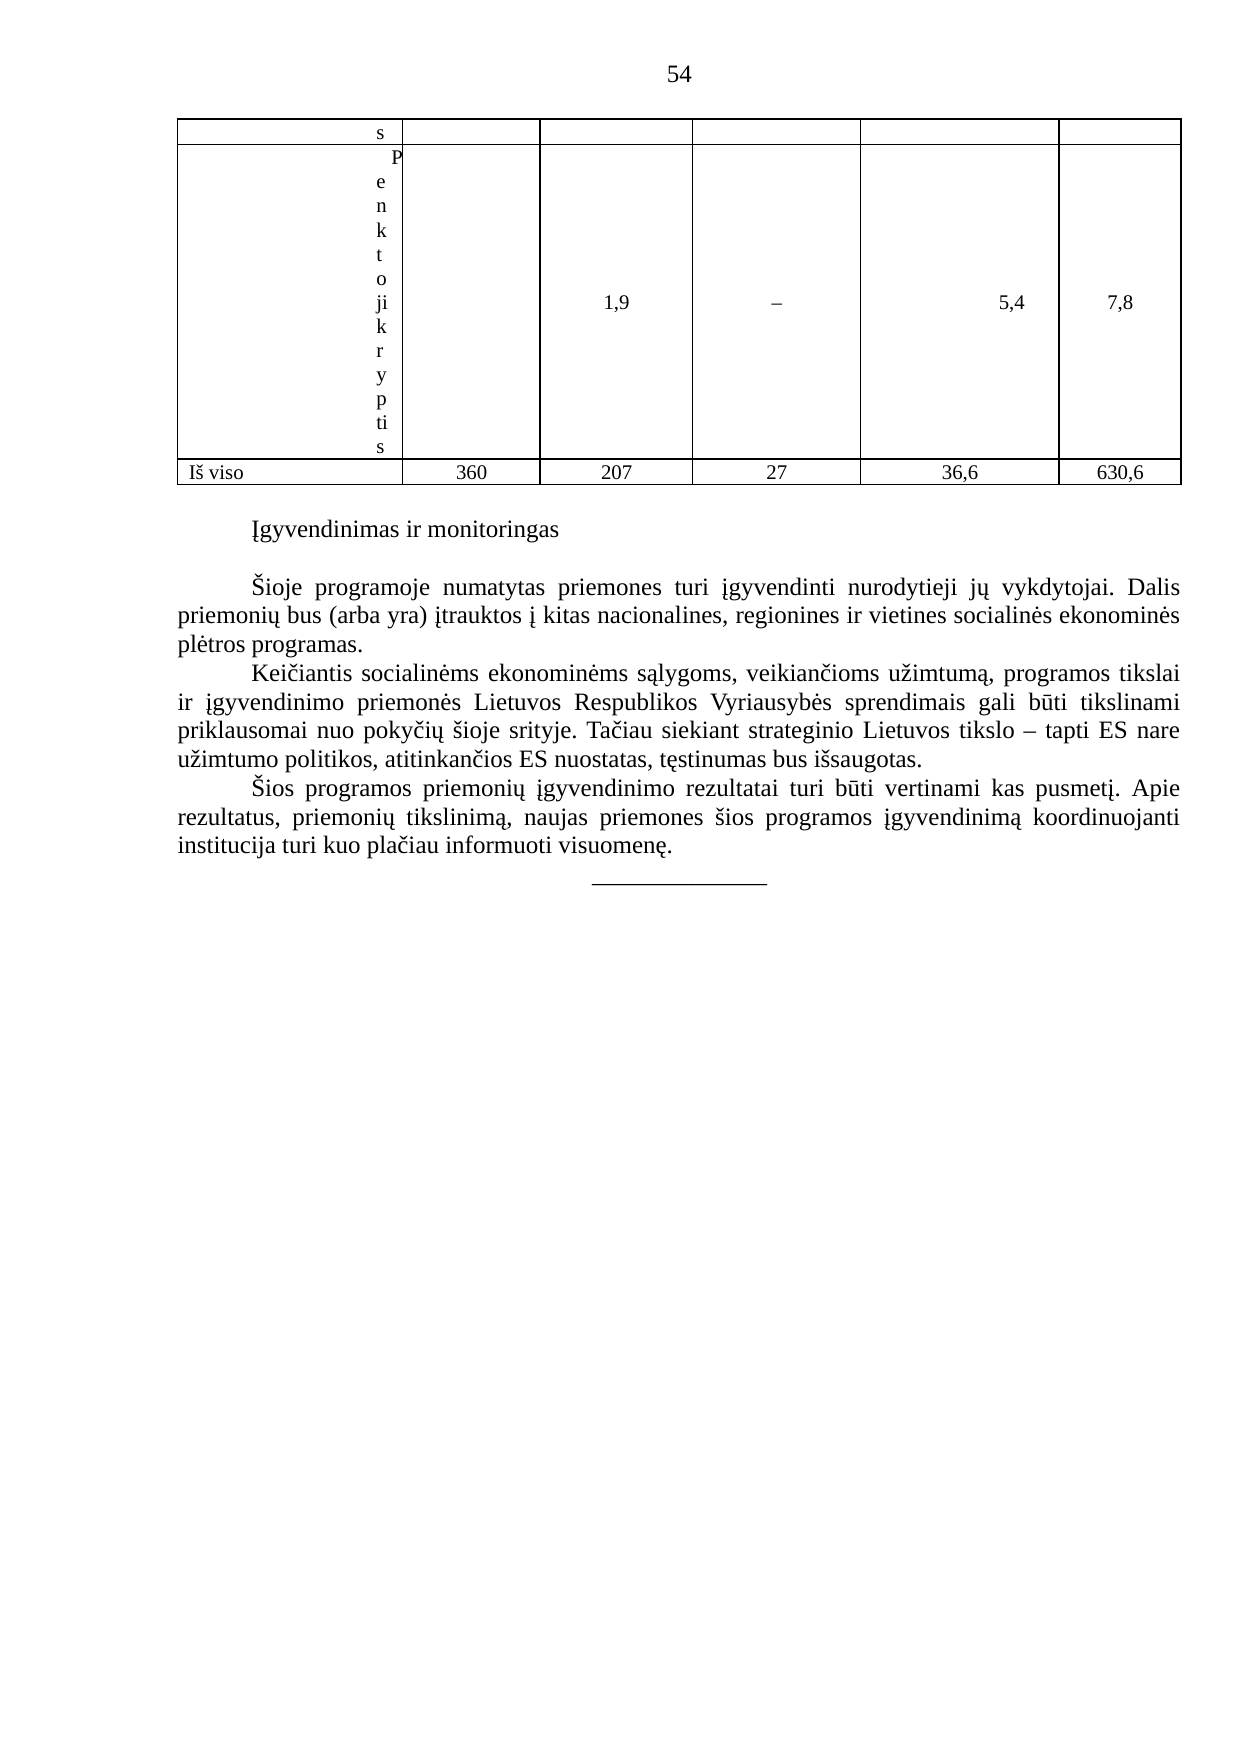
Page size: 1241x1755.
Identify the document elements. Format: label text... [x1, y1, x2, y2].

table_cell – [403, 120, 539, 144]
table_cell 207 [541, 460, 692, 484]
table_cell 36,6 [861, 460, 1058, 484]
table_cell 5,4 [861, 145, 1058, 458]
table_cell 360 [403, 460, 539, 484]
table_cell 27 [693, 460, 860, 484]
text Šios programos priemonių įgyvendinimo rezultatai turi būti vertinami kas pusmetį. Apie rezultatus, priemonių tikslinimą, naujas priemones šios programos įgyvendinimą koordinuojanti institucija turi kuo plačiau informuoti visuomenę. [177, 773, 1181, 859]
table_cell 0,5 [403, 145, 539, 458]
table_cell 7,8 [1060, 145, 1180, 458]
table_cell [541, 120, 692, 144]
table_cell [693, 120, 860, 144]
table_cell 1,9 [541, 145, 692, 458]
text Keičiantis socialinėms ekonominėms sąlygoms, veikiančioms užimtumą, programos tikslai ir įgyvendinimo priemonės Lietuvos Respublikos Vyriausybės sprendimais gali būti tikslinami priklausomai nuo pokyčių šioje srityje. Tačiau siekiant strateginio Lietuvos tikslo – tapti ES nare užimtumo politikos, atitinkančios ES nuostatas, tęstinumas bus išsaugotas. [177, 658, 1181, 773]
table_cell Ketvirtoji kryptis [178, 120, 402, 144]
text ______________ [177, 859, 1181, 888]
table_cell 630,6 [1060, 460, 1180, 484]
table_cell Penktoji kryptis [178, 145, 402, 458]
text Šioje programoje numatytas priemones turi įgyvendinti nurodytieji jų vykdytojai. Dalis priemonių bus (arba yra) įtrauktos į kitas nacionalines, regionines ir vietines socialinės ekonominės plėtros programas. [177, 572, 1181, 658]
table_cell – [693, 145, 860, 458]
text Įgyvendinimas ir monitoringas [177, 514, 1181, 543]
table_cell [861, 120, 1058, 144]
table_cell Iš viso [178, 460, 402, 484]
table_cell [1060, 120, 1180, 144]
